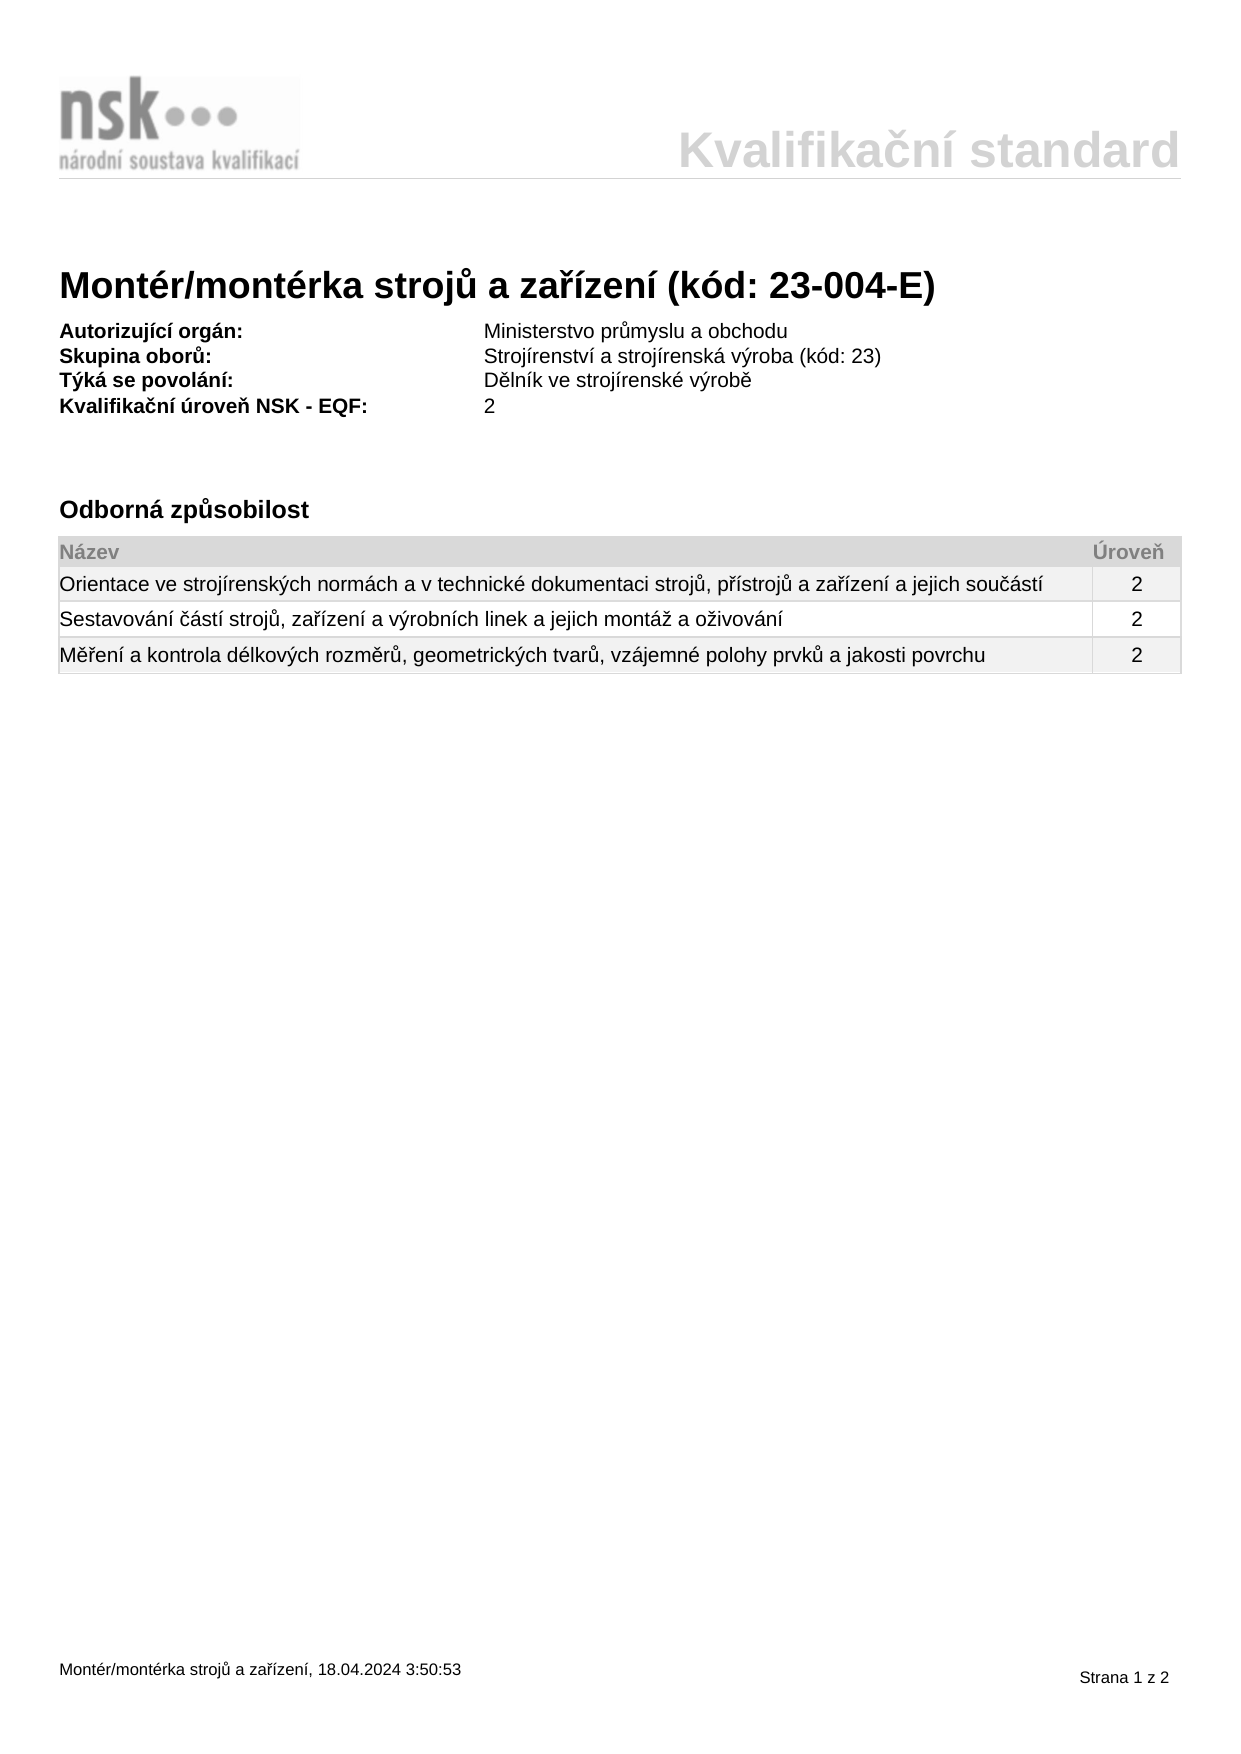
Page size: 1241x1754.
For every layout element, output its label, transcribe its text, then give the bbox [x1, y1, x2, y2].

table_cell Sestavování částí strojů, zařízení a výrobních linek a jejich montáž a oživování [60, 602, 1092, 636]
table_cell Montér/montérka strojů a zařízení (kód: 23-004-E) [59, 224, 1181, 307]
table_cell [1093, 196, 1169, 224]
table_cell [59, 418, 483, 489]
table_cell [620, 1273, 626, 1466]
table_header [621, 59, 626, 172]
table_cell Měření a kontrola délkových rozměrů, geometrických tvarů, vzájemné polohy prvků a jakosti povrchu [60, 638, 1092, 672]
table_cell [1093, 973, 1169, 1272]
table_cell Skupina oborů: [59, 344, 483, 368]
table_cell [862, 674, 1093, 972]
table_cell [59, 973, 483, 1272]
table_cell [1169, 196, 1181, 224]
table_cell [484, 973, 620, 1272]
table_cell [1169, 1466, 1181, 1659]
table_cell [620, 196, 626, 224]
table_cell [626, 973, 862, 1272]
table_cell [620, 307, 626, 319]
table_cell [626, 307, 862, 319]
table_cell [484, 524, 620, 536]
table_cell [484, 1273, 620, 1466]
table_cell [1169, 307, 1181, 319]
table_cell Autorizující orgán: [59, 319, 483, 343]
table_cell [626, 196, 862, 224]
table_cell Strana 1 z 2 [862, 1660, 1169, 1696]
table_cell [484, 307, 620, 319]
table_cell [59, 196, 483, 224]
table_cell [484, 674, 620, 972]
picture [58, 59, 621, 172]
table_cell [484, 196, 620, 224]
table_cell Ministerstvo průmyslu a obchodu [484, 319, 1181, 344]
table_cell [862, 307, 1093, 319]
table_cell [626, 1466, 862, 1659]
table_cell Orientace ve strojírenských normách a v technické dokumentaci strojů, přístrojů a zařízení a jejich součástí [60, 567, 1092, 600]
table_cell [626, 524, 862, 536]
table_cell 2 [484, 394, 1181, 417]
table_cell [59, 1466, 483, 1659]
table_cell [1093, 418, 1169, 489]
table_cell [484, 418, 620, 489]
table_cell [1169, 973, 1181, 1272]
table_cell [620, 1466, 626, 1659]
table_cell [620, 674, 626, 972]
table_cell [1169, 674, 1181, 972]
table_cell [59, 1273, 483, 1466]
table_cell [59, 179, 1181, 196]
table_cell [862, 1273, 1093, 1466]
table_cell [59, 172, 483, 178]
table_cell [626, 1273, 862, 1466]
table_cell [484, 172, 620, 178]
table_cell [59, 524, 483, 536]
table_cell [1169, 1660, 1181, 1696]
table_cell Týká se povolání: [59, 368, 483, 392]
table_cell Kvalifikační úroveň NSK - EQF: [59, 394, 483, 417]
table_cell [862, 418, 1093, 489]
table_cell Dělník ve strojírenské výrobě [484, 368, 1181, 393]
table_cell [1093, 1273, 1169, 1466]
table_cell [1169, 524, 1181, 536]
table_cell Název [60, 537, 1092, 566]
table_cell [59, 307, 483, 319]
table_header Kvalifikační standard [626, 59, 1181, 178]
table_cell 2 [1093, 638, 1180, 672]
table_cell [1093, 674, 1169, 972]
table_cell [1169, 1273, 1181, 1466]
table_cell [620, 973, 626, 1272]
table_cell [862, 196, 1093, 224]
table_cell [484, 1466, 620, 1659]
table_cell Montér/montérka strojů a zařízení, 18.04.2024 3:50:53 [59, 1660, 862, 1696]
table_cell 2 [1093, 567, 1180, 600]
table_cell [1093, 1466, 1169, 1659]
table_cell [862, 973, 1093, 1272]
table_cell Odborná způsobilost [59, 489, 1181, 524]
table_cell Úroveň [1093, 537, 1180, 566]
table_cell [620, 524, 626, 536]
table_cell [862, 1466, 1093, 1659]
table_cell 2 [1093, 602, 1180, 636]
table_cell [1093, 307, 1169, 319]
table_cell [620, 418, 626, 489]
table_cell [626, 674, 862, 972]
table_cell [626, 418, 862, 489]
table_cell [1093, 524, 1169, 536]
table_cell [59, 674, 483, 972]
table_cell [862, 524, 1093, 536]
table_cell Strojírenství a strojírenská výroba (kód: 23) [484, 344, 1181, 368]
table_cell [1169, 418, 1181, 489]
